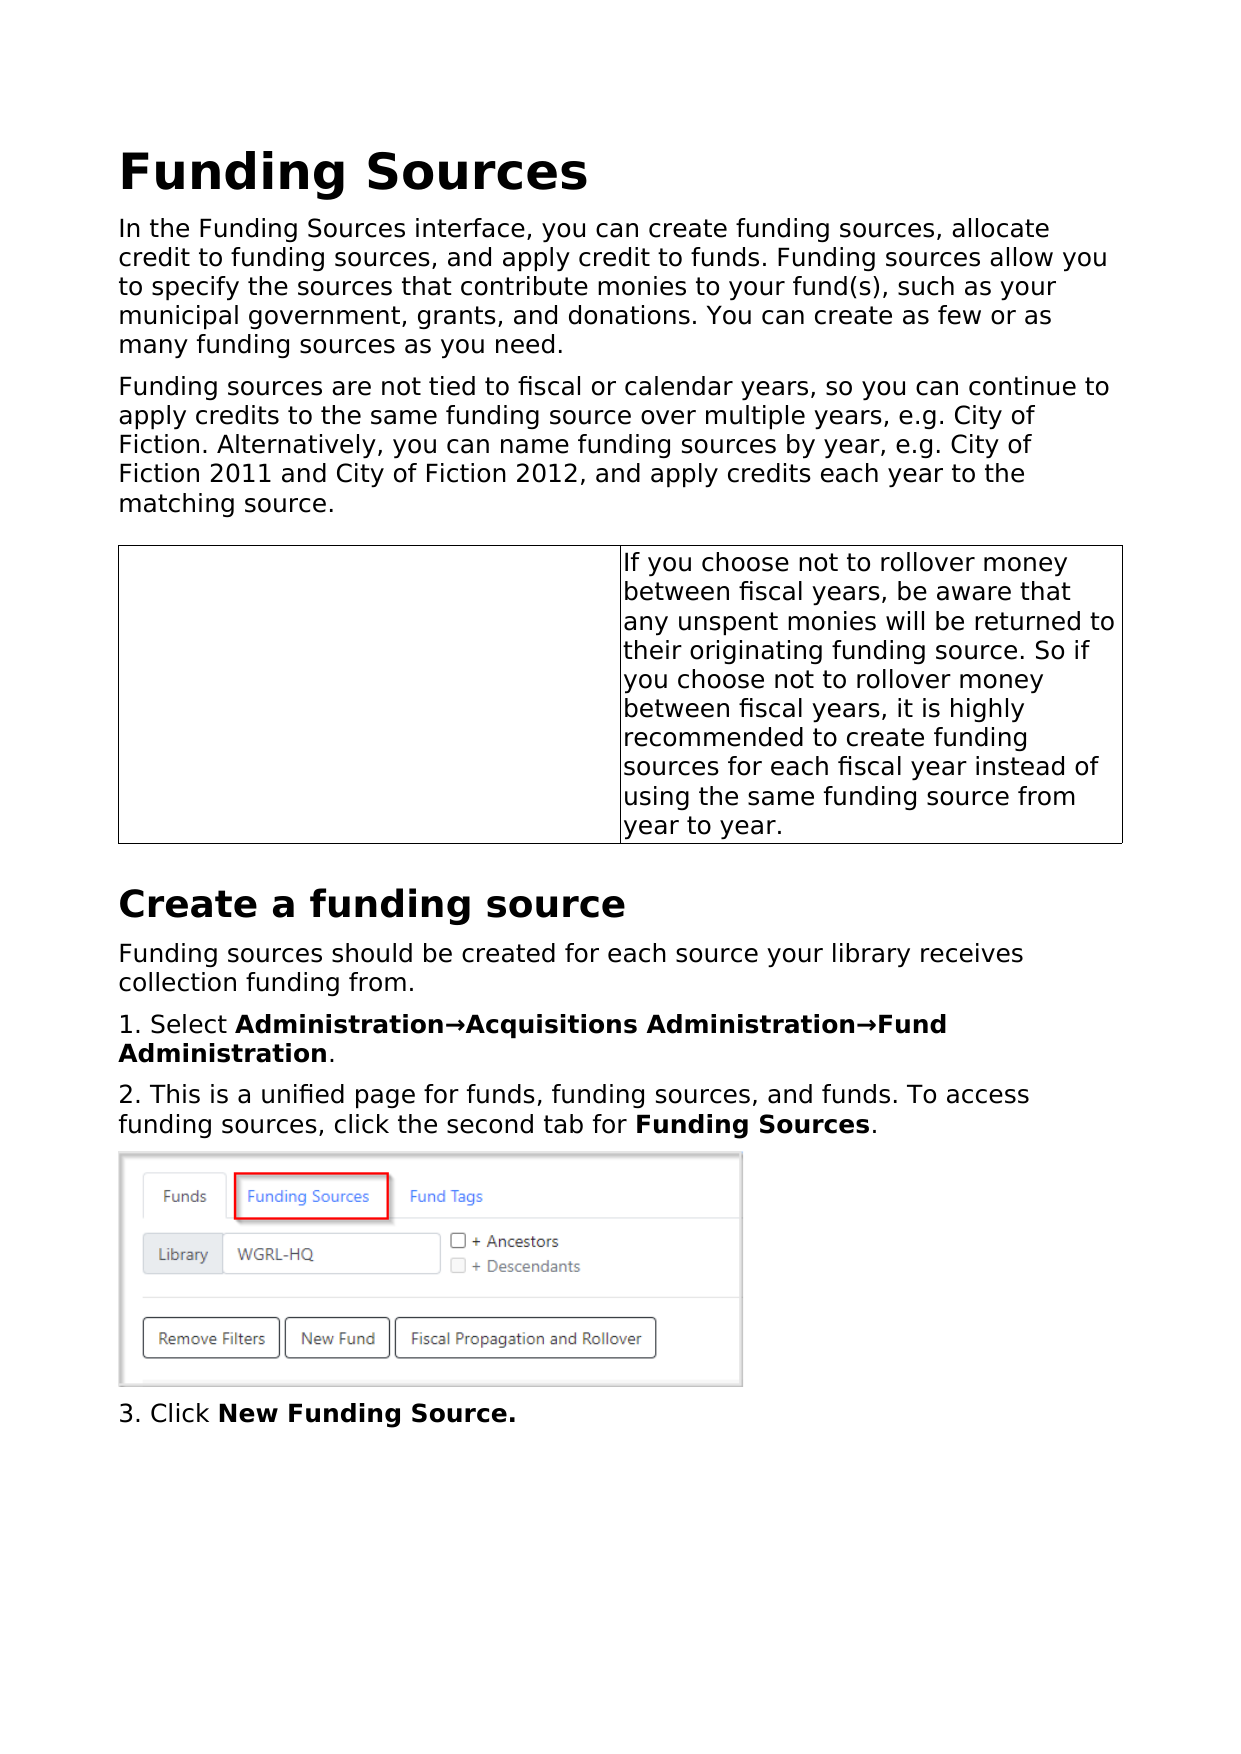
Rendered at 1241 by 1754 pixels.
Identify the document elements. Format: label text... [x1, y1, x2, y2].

text Funding sources should be created for each source your library receives collection funding from. [118, 939, 1122, 997]
text In the Funding Sources interface, you can create funding sources, allocate credit to funding sources, and apply credit to funds. Funding sources allow you to specify the sources that contribute monies to your fund(s), such as your municipal government, grants, and donations. You can create as few or as many funding sources as you need. [118, 214, 1122, 360]
table_header If you choose not to rollover money between fiscal years, be aware that any unspent monies will be returned to their originating funding source. So if you choose not to rollover money between fiscal years, it is highly recommended to create funding sources for each fiscal year instead of using the same funding source from year to year. [621, 546, 1122, 843]
picture [118, 1151, 744, 1387]
subtitle Create a funding source [118, 883, 1122, 926]
text Funding sources are not tied to fiscal or calendar years, so you can continue to apply credits to the same funding source over multiple years, e.g. City of Fiction. Alternatively, you can name funding sources by year, e.g. City of Fiction 2011 and City of Fiction 2012, and apply credits each year to the matching source. [118, 372, 1122, 518]
subtitle Funding Sources [118, 143, 1122, 201]
table_header [119, 546, 620, 843]
text 3. Click New Funding Source. [118, 1399, 1122, 1428]
text 1. Select Administration→Acquisitions Administration→Fund Administration. [118, 1010, 1122, 1068]
text 2. This is a unified page for funds, funding sources, and funds. To access funding sources, click the second tab for Funding Sources. [118, 1081, 1122, 1139]
